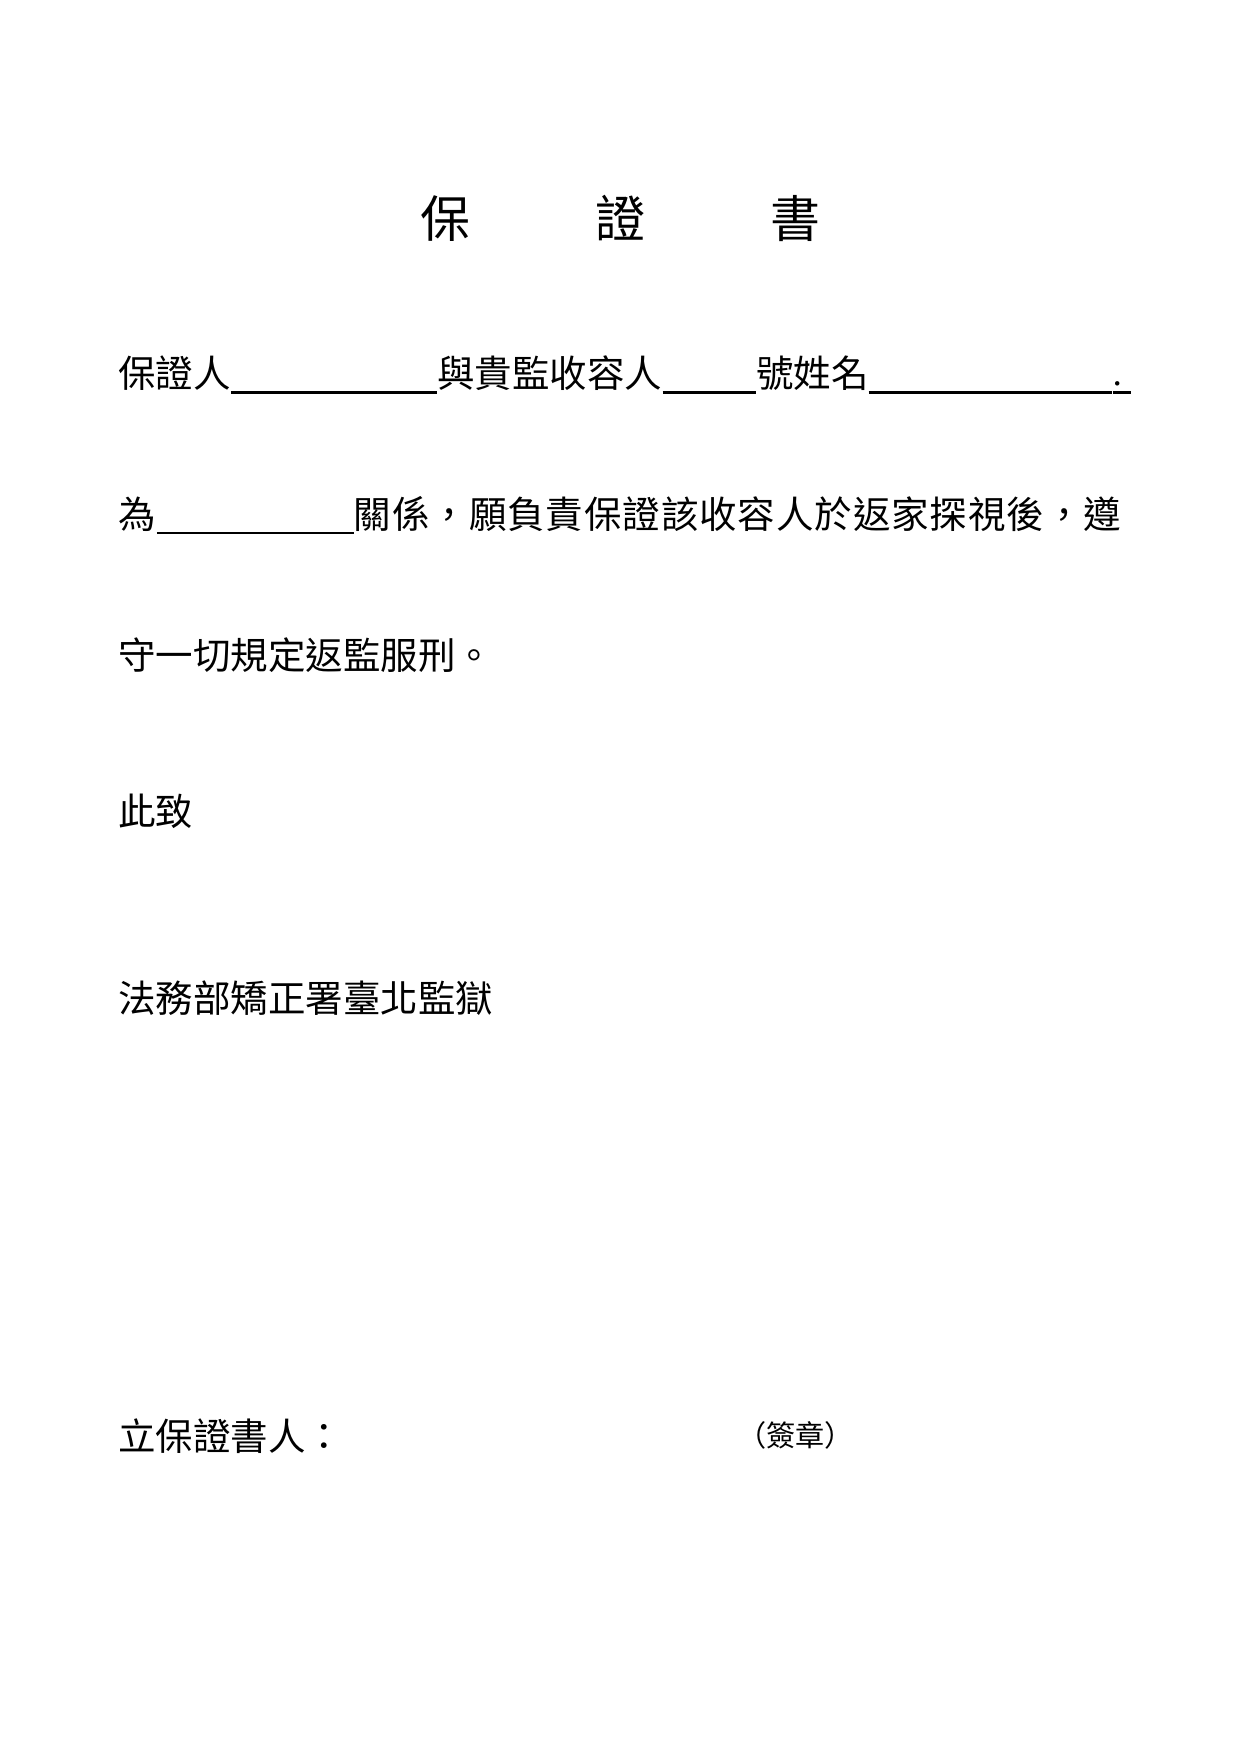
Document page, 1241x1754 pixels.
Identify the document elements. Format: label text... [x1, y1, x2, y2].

text 保證人 與貴監收容人 號姓名 .為 關係，願負責保證該收容人於返家探視後，遵守一切規定返監服刑。 [118, 330, 1122, 673]
text 法務部矯正署臺北監獄 [118, 955, 1122, 1017]
text 此致 [118, 767, 1122, 830]
text 立保證書人： （簽章） [118, 1392, 1122, 1455]
text 保 證 書 [118, 142, 1122, 267]
